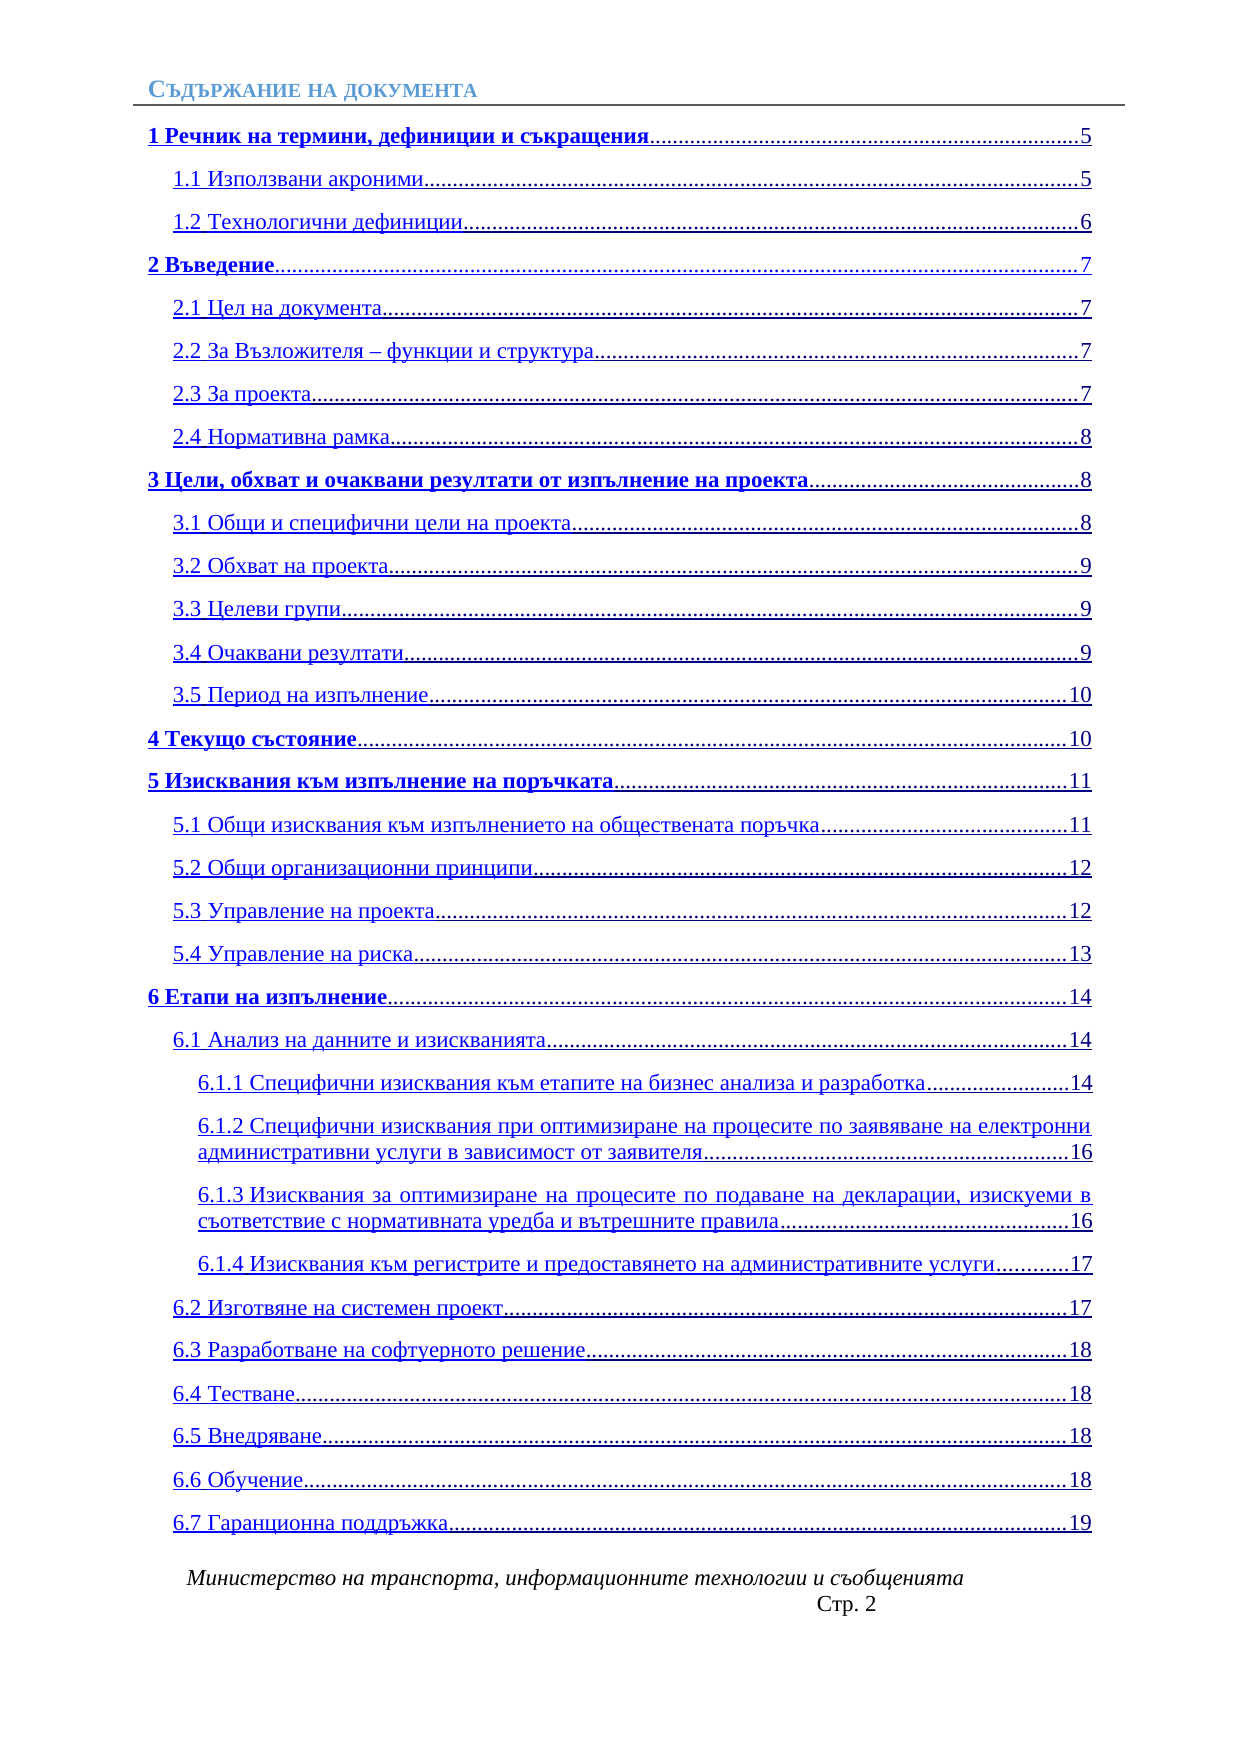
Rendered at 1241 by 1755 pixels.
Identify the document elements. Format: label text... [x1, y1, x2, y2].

text 1.1 Използвани акроними 5 [173, 165, 1093, 192]
text 2.2 За Възложителя – функции и структура 7 [173, 337, 1093, 364]
text 5 Изисквания към изпълнение на поръчката 11 [148, 768, 1125, 794]
text 5.3 Управление на проекта 12 [173, 897, 1093, 923]
text 6.2 Изготвяне на системен проект 17 [173, 1293, 1093, 1320]
text 3.1 Общи и специфични цели на проекта 8 [173, 509, 1093, 536]
text 5.1 Общи изисквания към изпълнението на обществената поръчка 11 [173, 811, 1093, 837]
text 2 Въведение 7 [148, 251, 1125, 278]
subtitle Съдържание на документа [133, 74, 1125, 104]
text 1.2 Технологични дефиниции 6 [173, 208, 1093, 235]
text 6.7 Гаранционна поддръжка 19 [173, 1509, 1093, 1535]
text 2.3 За проекта 7 [173, 380, 1093, 407]
text 6.3 Разработване на софтуерното решение 18 [173, 1337, 1093, 1363]
text 6.1.3 Изисквания за оптимизиране на процесите по подаване на декларации, изискуеми в съответствие с нормативната уредба и вътрешните правила 16 [198, 1205, 1093, 1230]
text 6.1.4 Изисквания към регистрите и предоставянето на административните услуги 17 [198, 1251, 1093, 1273]
text 6.1.2 Специфични изисквания при оптимизиране на процесите по заявяване на електронни административни услуги в зависимост от заявителя 16 [198, 1112, 1093, 1161]
text 6.6 Обучение 18 [173, 1466, 1093, 1492]
text 2.4 Нормативна рамка 8 [173, 423, 1093, 450]
text 6.1 Анализ на данните и изискванията 14 [173, 1026, 1093, 1052]
text 3.4 Очаквани резултати 9 [173, 638, 1093, 665]
text 3.2 Обхват на проекта 9 [173, 552, 1093, 579]
text 6.1.3 Изисквания за оптимизиране на процесите по подаване на декларации, изискуеми в съответствие с нормативната уредба и вътрешните правила 16 [198, 1181, 1093, 1204]
text 6 Етапи на изпълнение 14 [148, 983, 1125, 1009]
text 3.3 Целеви групи 9 [173, 596, 1093, 622]
text 2.1 Цел на документа 7 [173, 294, 1093, 321]
text 1 Речник на термини, дефиниции и съкращения 5 [148, 122, 1125, 149]
text 6.4 Тестване 18 [173, 1379, 1093, 1406]
text 5.2 Общи организационни принципи 12 [173, 854, 1093, 880]
text 4 Текущо състояние 10 [148, 724, 1125, 751]
text 3 Цели, обхват и очаквани резултати от изпълнение на проекта 8 [148, 466, 1125, 493]
text 5.4 Управление на риска 13 [173, 940, 1093, 966]
text 3.5 Период на изпълнение 10 [173, 682, 1093, 708]
text 6.5 Внедряване 18 [173, 1423, 1093, 1449]
text 6.1.1 Специфични изисквания към етапите на бизнес анализа и разработка 14 [198, 1069, 1093, 1092]
